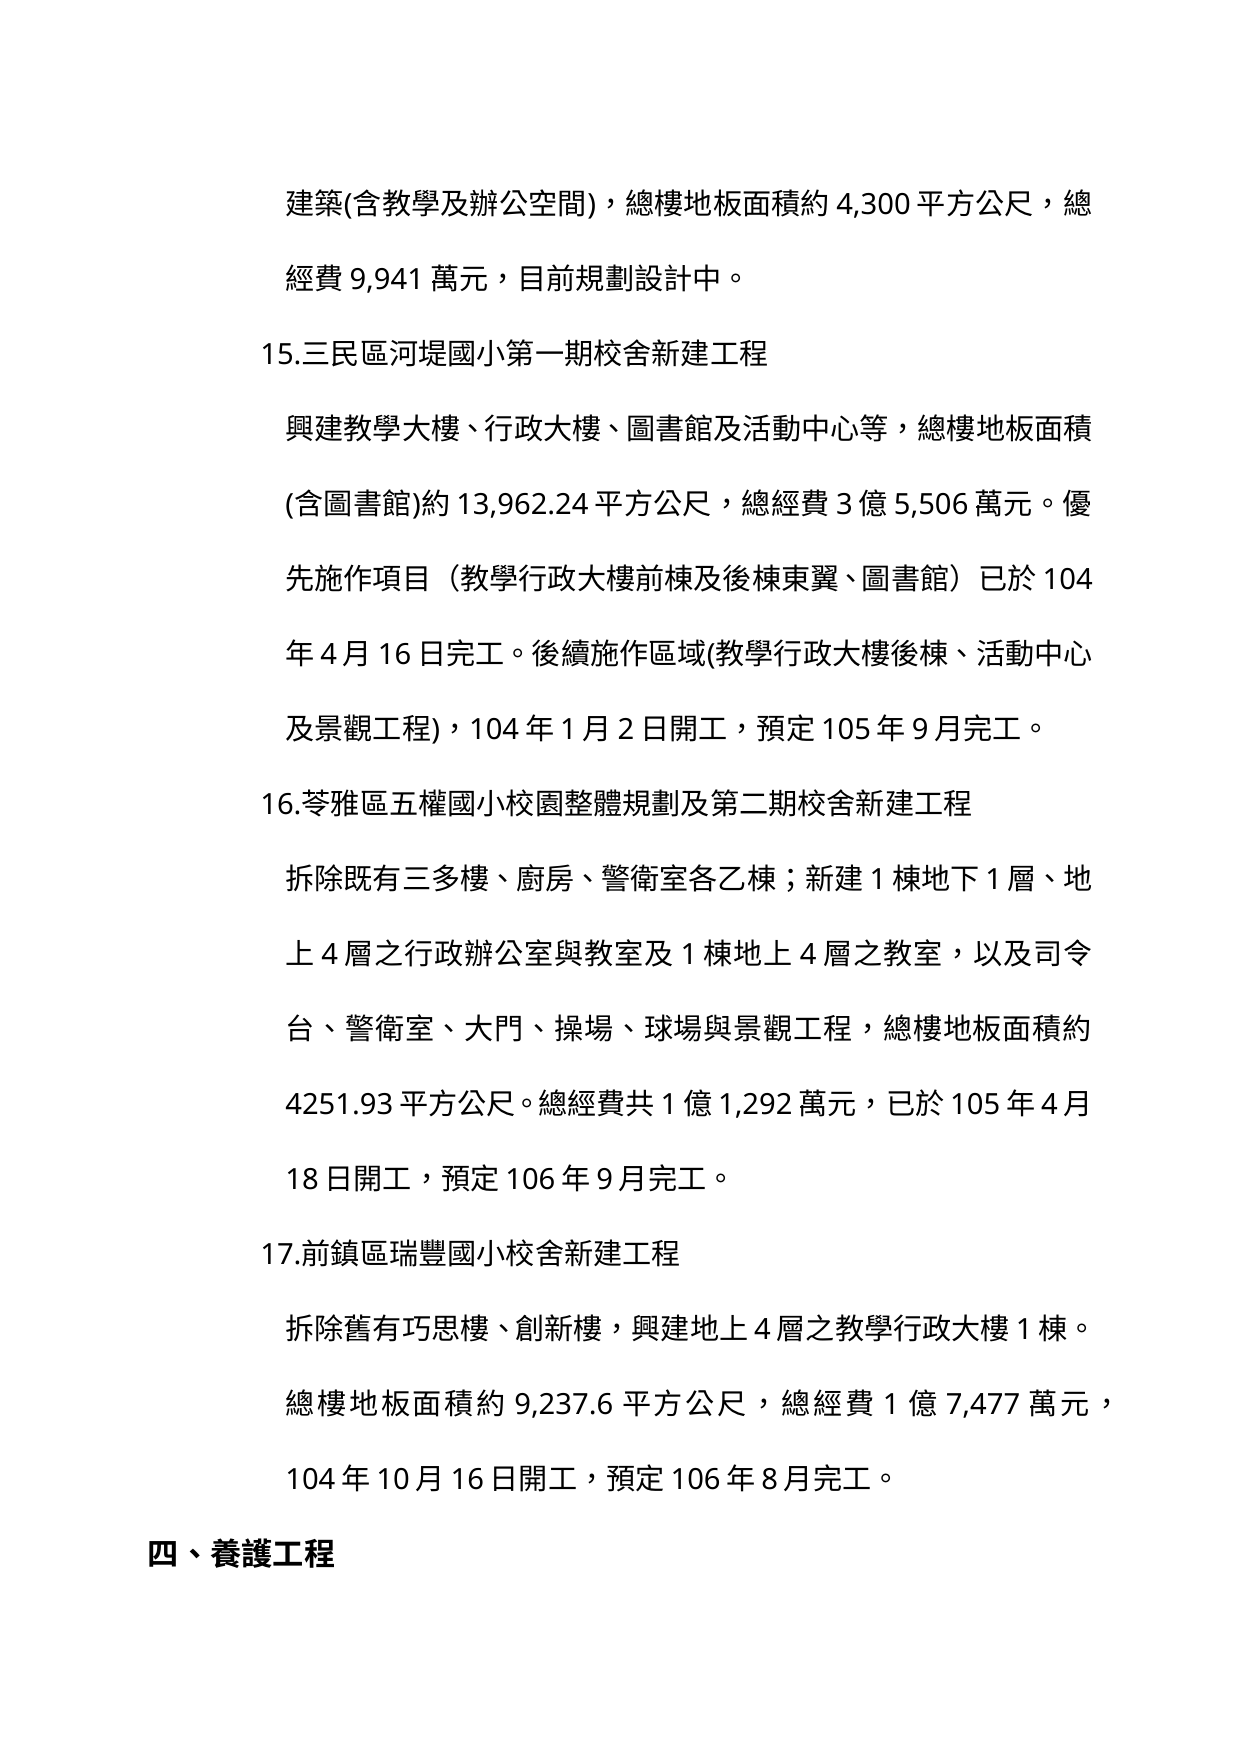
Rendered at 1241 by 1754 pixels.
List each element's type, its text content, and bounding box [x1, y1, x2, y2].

text 17.前鎮區瑞豐國小校舍新建工程 [260, 1214, 1092, 1289]
text 拆除既有三多樓、廚房、警衛室各乙棟；新建1棟地下1層、地上4層之行政辦公室與教室及1棟地上4層之教室，以及司令台、警衛室、大門、操場、球場與景觀工程，總樓地板面積約4251.93平方公尺。總經費共1億1,292萬元，已於105年4月18日開工，預定106年9月完工。 [285, 839, 1092, 1214]
text 16.苓雅區五權國小校園整體規劃及第二期校舍新建工程 [260, 764, 1092, 839]
text 興建教學大樓、行政大樓、圖書館及活動中心等，總樓地板面積(含圖書館)約13,962.24平方公尺，總經費3億5,506萬元。優先施作項目（教學行政大樓前棟及後棟東翼、圖書館）已於104年4月16日完工。後續施作區域(教學行政大樓後棟、活動中心及景觀工程)，104年1月2日開工，預定105年9月完工。 [285, 389, 1092, 764]
text 建築(含教學及辦公空間)，總樓地板面積約4,300平方公尺，總經費9,941萬元，目前規劃設計中。 [285, 164, 1092, 314]
subtitle 四、養護工程 [148, 1514, 1092, 1589]
text 15.三民區河堤國小第一期校舍新建工程 [260, 314, 1092, 389]
text 拆除舊有巧思樓、創新樓，興建地上4層之教學行政大樓1棟。總樓地板面積約9,237.6平方公尺，總經費1億7,477萬元，104年10月16日開工，預定106年8月完工。 [285, 1289, 1092, 1514]
